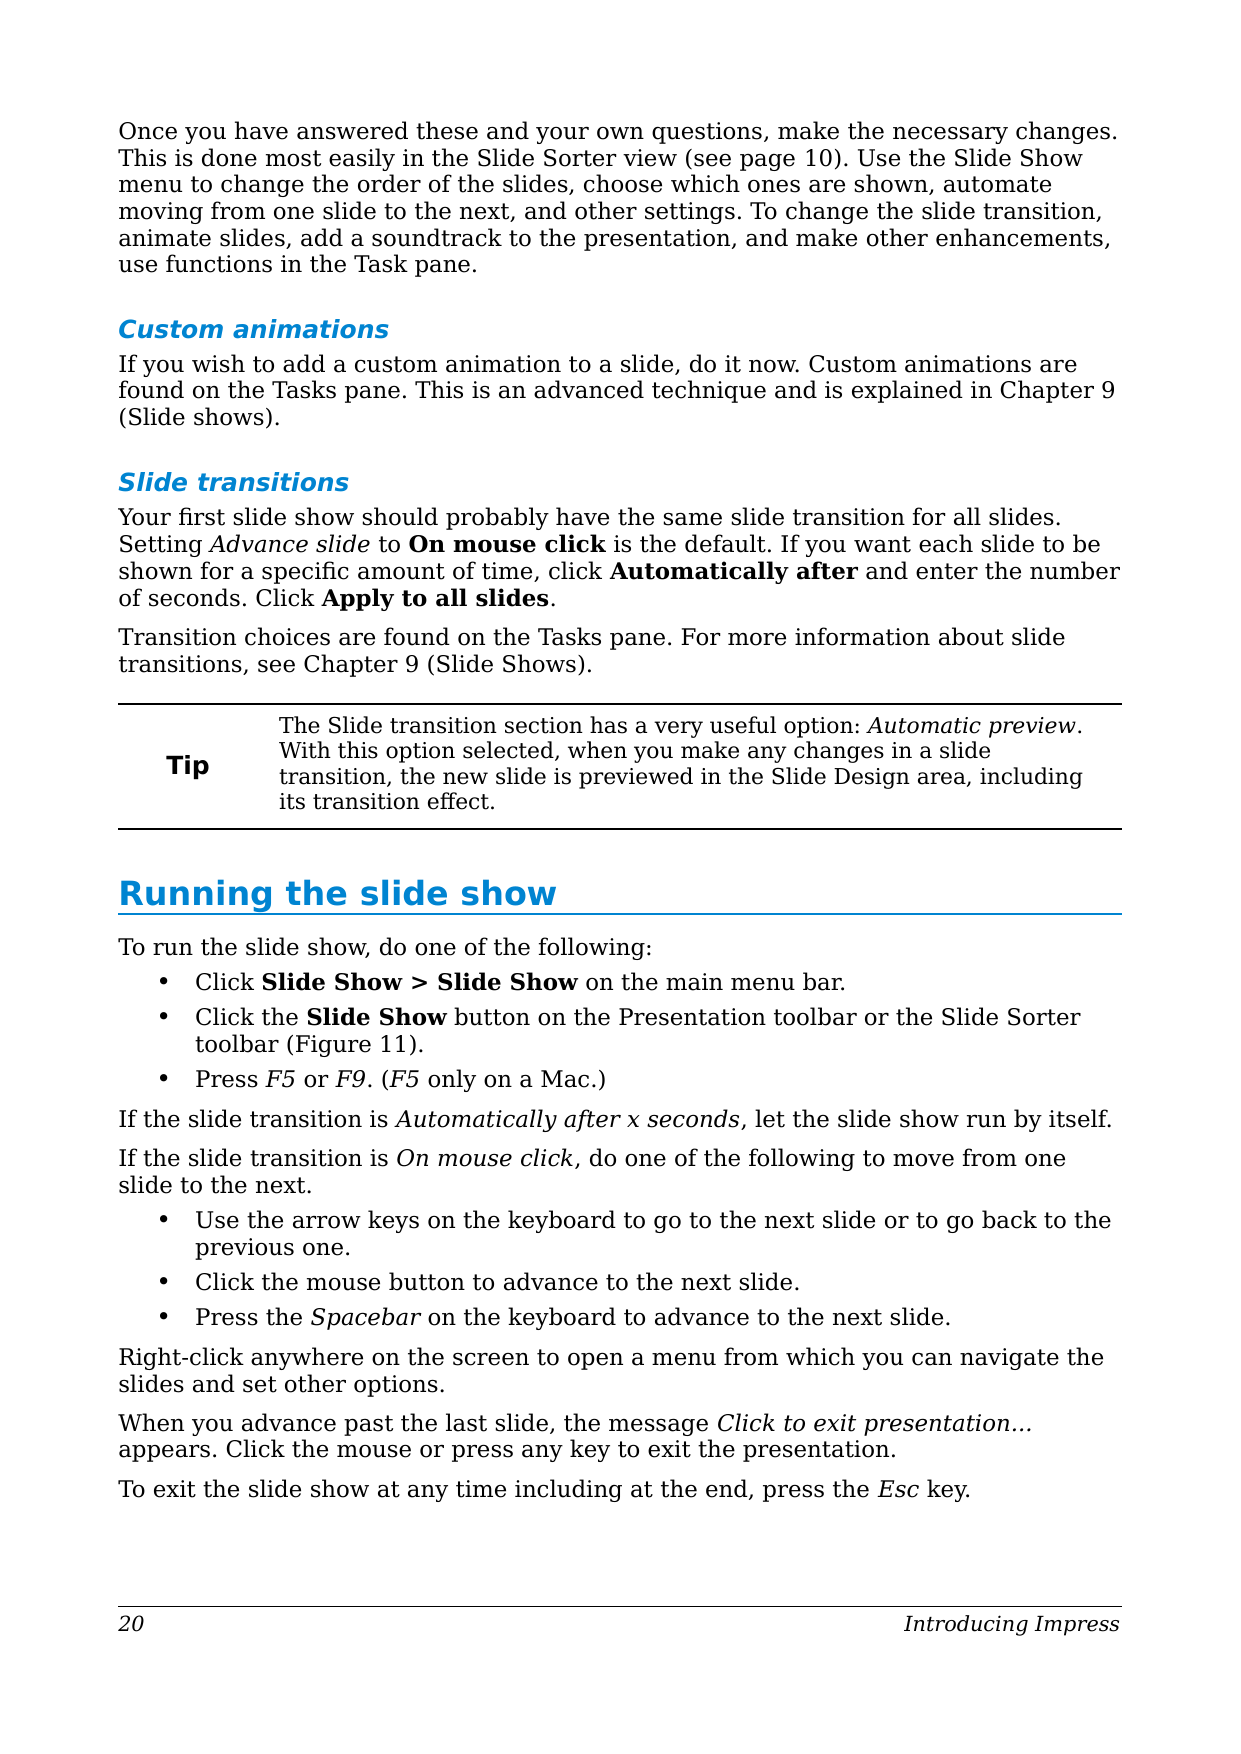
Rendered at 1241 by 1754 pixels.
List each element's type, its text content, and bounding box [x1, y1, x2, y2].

text If you wish to add a custom animation to a slide, do it now. Custom animations are found on the Tasks pane. This is an advanced technique and is explained in Chapter 9 (Slide shows). [118, 351, 1122, 431]
list Press F5 or F9. (F5 only on a Mac.) [156, 1064, 1122, 1094]
list Click the mouse button to advance to the next slide. [156, 1267, 1122, 1296]
table_header Tip [118, 705, 257, 828]
subtitle Custom animations [118, 316, 1122, 345]
text If the slide transition is Automatically after x seconds, let the slide show run by itself. [118, 1106, 1122, 1133]
table_header The Slide transition section has a very useful option: Automatic preview. With this option selected, when you make any changes in a slide transition, the new slide is previewed in the Slide Design area, including its transition effect. [258, 705, 1122, 828]
text To exit the slide show at any time including at the end, press the Esc key. [118, 1476, 1122, 1502]
text Your first slide show should probably have the same slide transition for all slides. Setting Advance slide to On mouse click is the default. If you want each slide to be shown for a specific amount of time, click Automatically after and enter the number of seconds. Click Apply to all slides. [118, 504, 1122, 612]
list To run the slide show, do one of the following: [118, 934, 1122, 961]
subtitle Running the slide show [118, 874, 1122, 913]
text Right-click anywhere on the screen to open a menu from which you can navigate the slides and set other options. [118, 1344, 1122, 1397]
text When you advance past the last slide, the message Click to exit presentation... appears. Click the mouse or press any key to exit the presentation. [118, 1410, 1122, 1463]
subtitle Slide transitions [118, 468, 1122, 498]
text Transition choices are found on the Tasks pane. For more information about slide transitions, see Chapter 9 (Slide Shows). [118, 624, 1122, 677]
list If the slide transition is On mouse click, do one of the following to move from one slide to the next. [118, 1145, 1122, 1198]
list Click the Slide Show button on the Presentation toolbar or the Slide Sorter toolbar (Figure 11). [156, 1002, 1122, 1058]
list Click Slide Show > Slide Show on the main menu bar. [156, 967, 1122, 996]
list Press the Spacebar on the keyboard to advance to the next slide. [156, 1302, 1122, 1332]
list Use the arrow keys on the keyboard to go to the next slide or to go back to the previous one. [156, 1205, 1122, 1261]
text Once you have answered these and your own questions, make the necessary changes. This is done most easily in the Slide Sorter view (see page 10). Use the Slide Show menu to change the order of the slides, choose which ones are shown, automate moving from one slide to the next, and other settings. To change the slide transition, animate slides, add a soundtrack to the presentation, and make other enhancements, use functions in the Task pane. [118, 118, 1122, 278]
